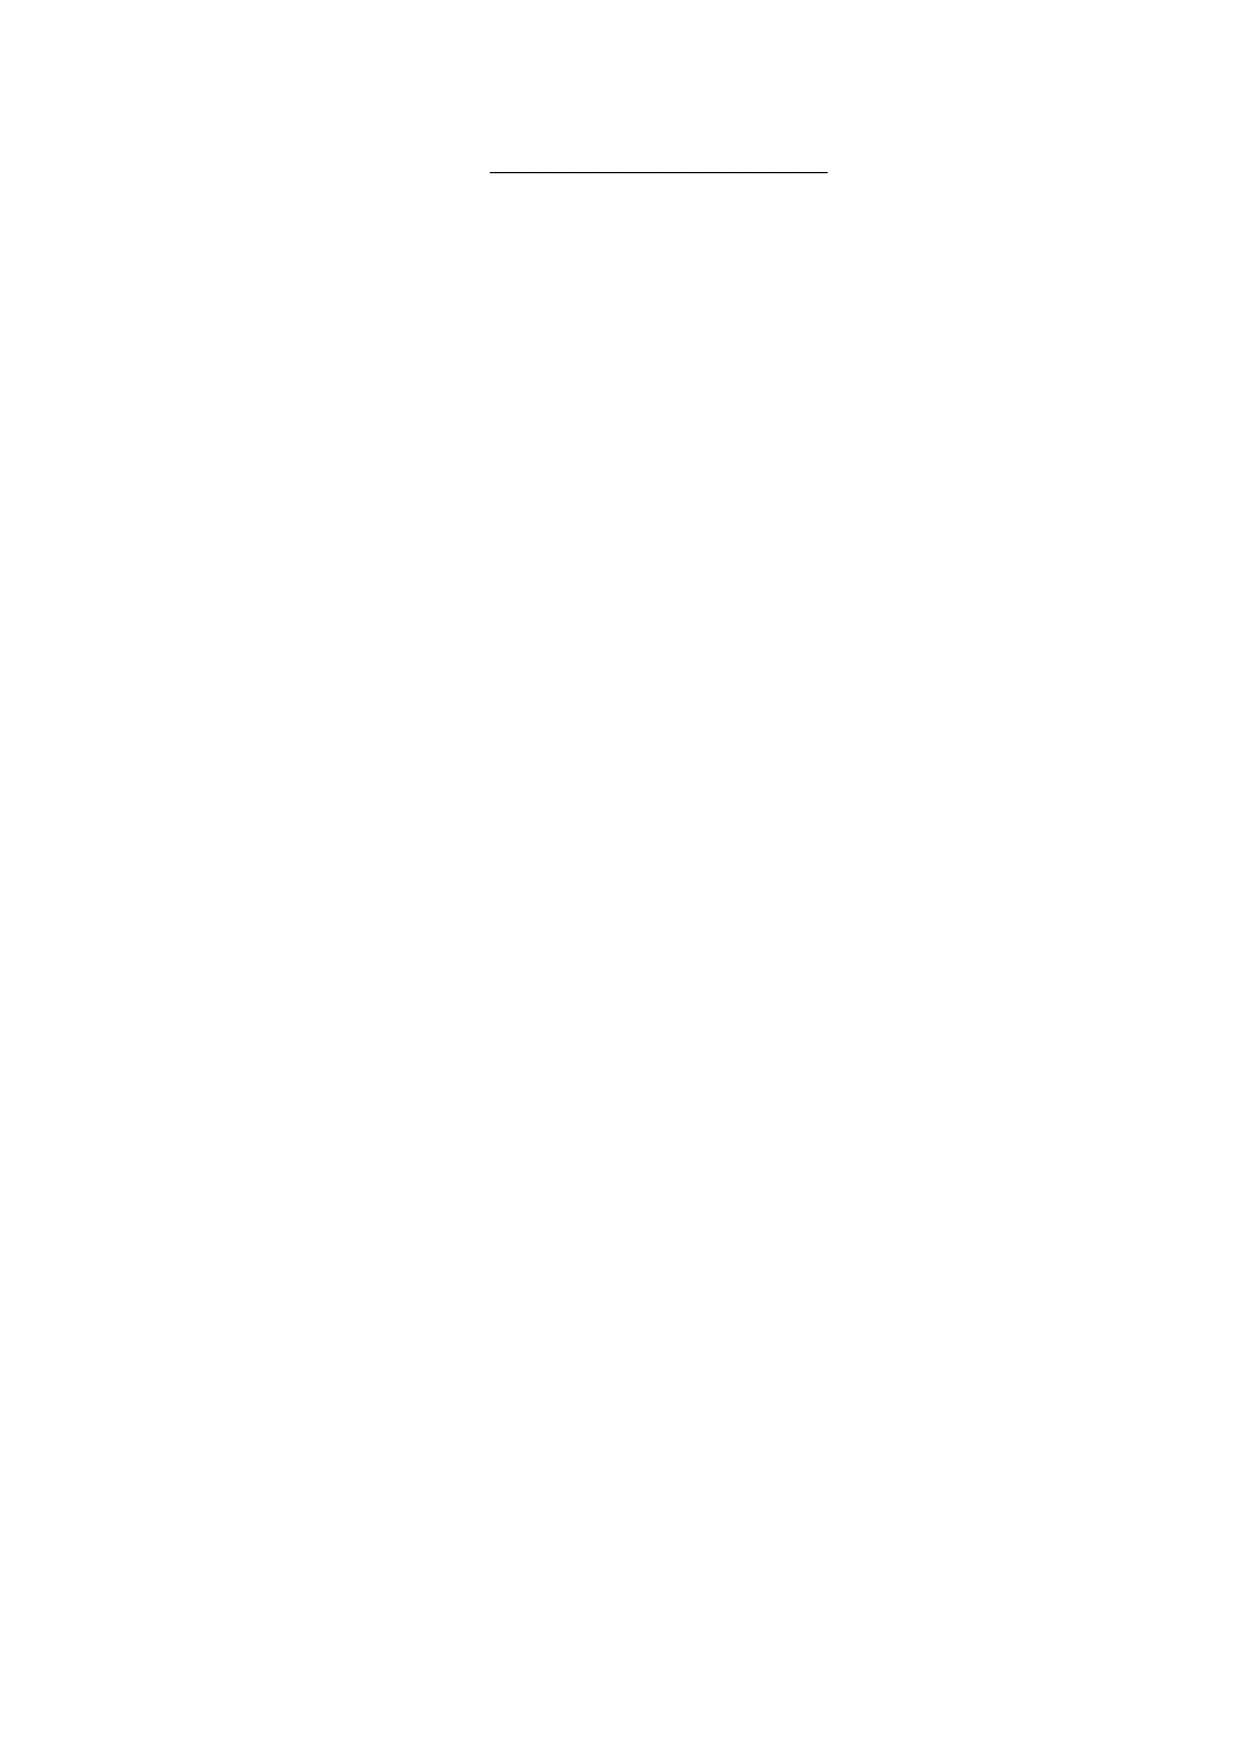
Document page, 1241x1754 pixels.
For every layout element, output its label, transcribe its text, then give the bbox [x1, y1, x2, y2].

text ___________________________ [177, 147, 1152, 176]
